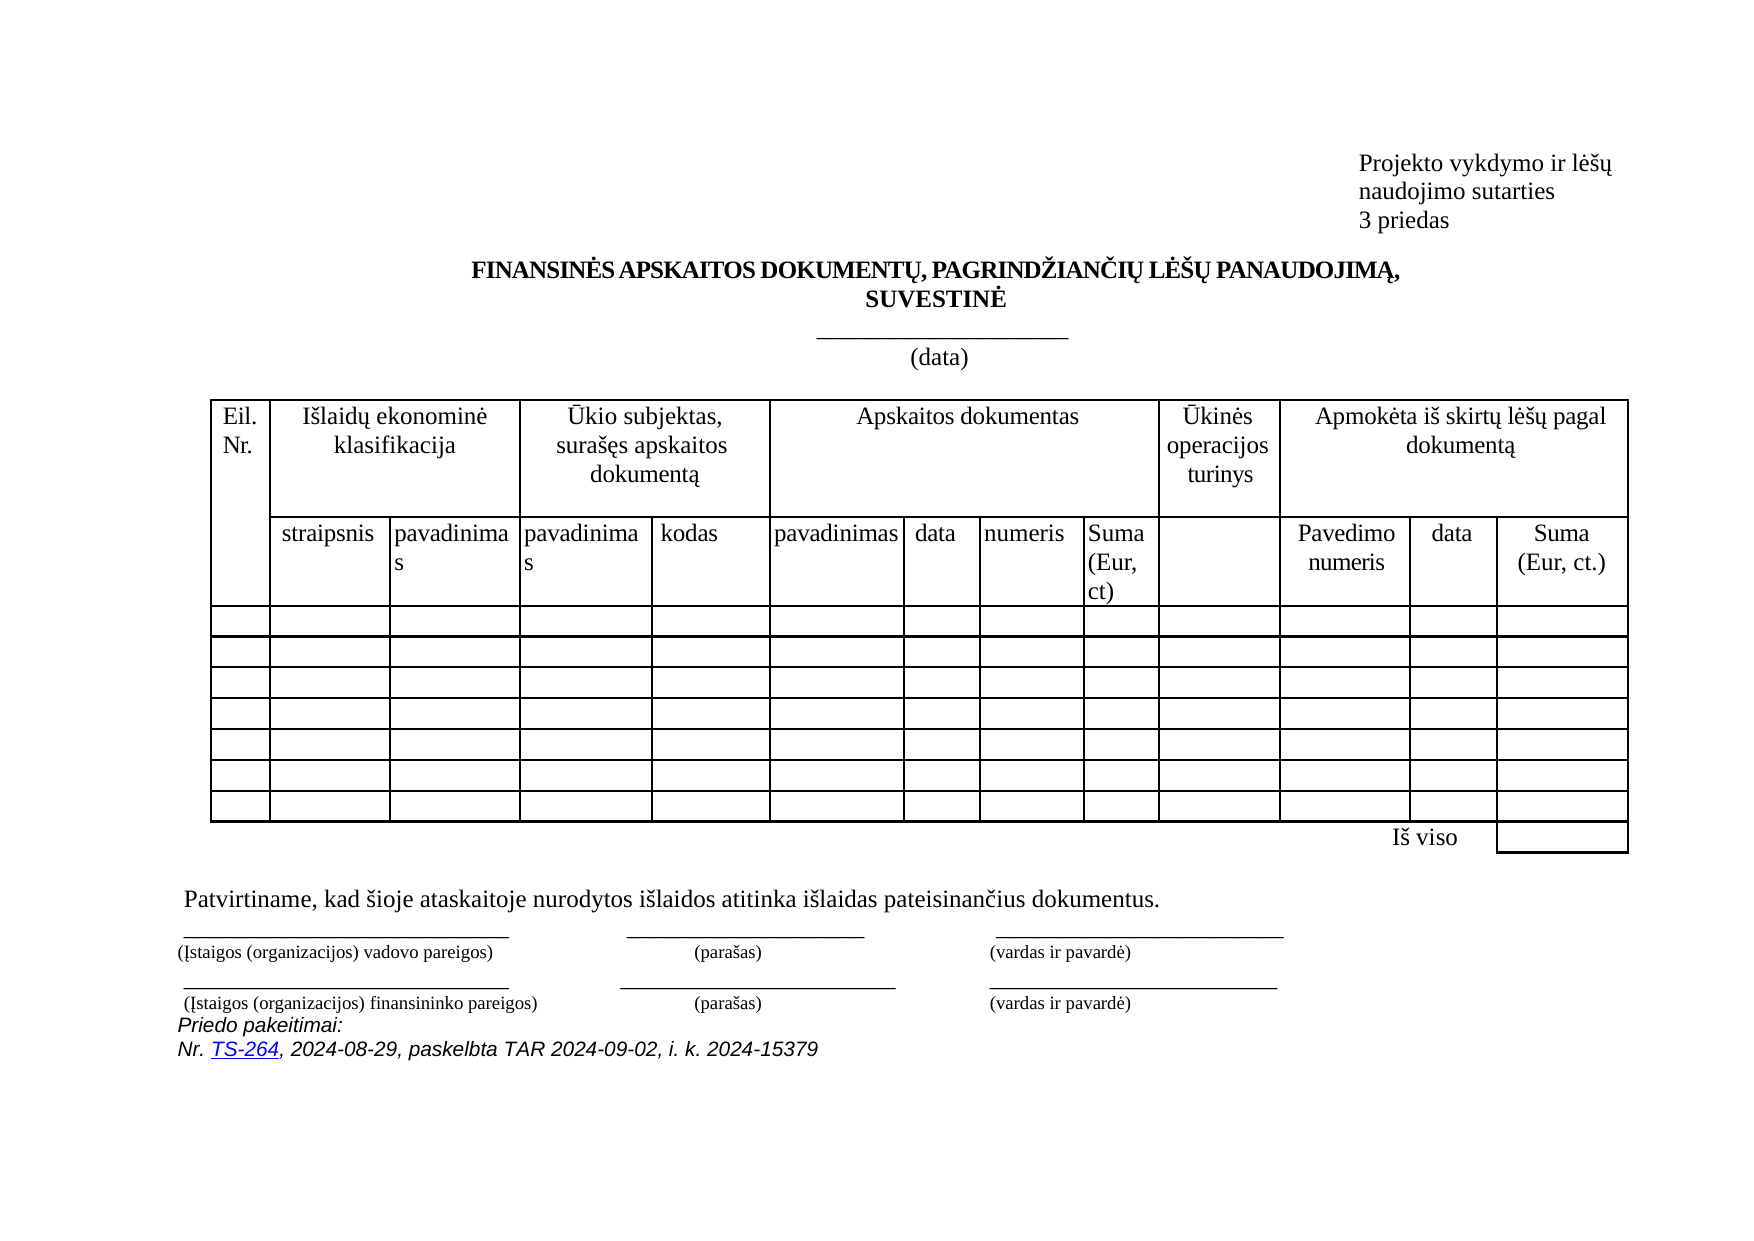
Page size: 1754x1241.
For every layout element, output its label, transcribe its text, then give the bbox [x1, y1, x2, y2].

table_cell [981, 638, 1083, 666]
table_cell [521, 607, 651, 635]
table_cell [212, 607, 269, 635]
table_cell [1411, 607, 1496, 635]
table_cell [1411, 792, 1496, 820]
table_cell [212, 792, 269, 820]
table_cell [212, 638, 269, 666]
table_cell [1085, 638, 1158, 666]
table_cell [271, 607, 389, 635]
table_cell [845, 851, 931, 884]
table_cell [212, 730, 269, 759]
text SUVESTINĖ [177, 284, 1695, 313]
table_cell [771, 638, 903, 666]
table_cell [1160, 761, 1279, 789]
table_cell [1411, 730, 1496, 759]
table_cell [1411, 761, 1496, 789]
table_cell [1085, 792, 1158, 820]
table_cell [521, 699, 651, 728]
text Projekto vykdymo ir lėšų [177, 148, 1695, 176]
text FINANSINĖS APSKAITOS DOKUMENTŲ, PAGRINDŽIANČIŲ LĖŠŲ PANAUDOJIMĄ, [177, 255, 1695, 284]
table_cell [1160, 699, 1279, 728]
table_cell [1281, 607, 1409, 635]
table_cell [1004, 851, 1108, 884]
table_cell [905, 607, 979, 635]
table_cell [653, 607, 769, 635]
table_cell [981, 792, 1083, 820]
table_cell [212, 668, 269, 697]
table_cell [1281, 668, 1409, 697]
table_cell pavadinimas [521, 518, 651, 604]
table_header Apmokėta iš skirtų lėšų pagal dokumentą [1281, 401, 1627, 516]
table_cell [1281, 638, 1409, 666]
table_cell [271, 792, 389, 820]
table_cell [211, 851, 279, 884]
table_cell [1498, 668, 1627, 697]
table_header Ūkio subjektas, surašęs apskaitos dokumentą [521, 401, 769, 516]
table_cell [212, 516, 269, 604]
text __________________________ ___________________ _______________________ [177, 912, 1695, 941]
table_cell [279, 851, 374, 884]
text (Įstaigos (organizacijos) vadovo pareigos) (parašas) (vardas ir pavardė) [177, 941, 1695, 963]
table_cell [1281, 730, 1409, 759]
table_cell kodas [653, 518, 769, 604]
table_cell [1498, 792, 1627, 820]
table_cell [1281, 699, 1409, 728]
table_cell data [1411, 518, 1496, 604]
table_cell [653, 761, 769, 789]
table_cell [212, 761, 269, 789]
table_cell [1497, 854, 1628, 884]
table_cell [271, 638, 389, 666]
table_cell [771, 792, 903, 820]
table_cell [1498, 823, 1627, 851]
table_cell [1411, 638, 1496, 666]
table_cell [905, 699, 979, 728]
table_cell [1160, 518, 1279, 604]
table_cell [790, 851, 845, 884]
table_cell [905, 730, 979, 759]
table_cell [1281, 792, 1409, 820]
table_cell [1160, 668, 1279, 697]
table_cell [391, 792, 519, 820]
table_cell [981, 761, 1083, 789]
table_cell [771, 668, 903, 697]
table_cell [1085, 607, 1158, 635]
table_header Eil. Nr. [212, 401, 269, 516]
table_cell [521, 638, 651, 666]
table_cell [771, 730, 903, 759]
table_cell [1160, 607, 1279, 635]
table_cell [905, 638, 979, 666]
table_header Išlaidų ekonominė klasifikacija [271, 401, 519, 516]
table_cell [1498, 761, 1627, 789]
table_cell [521, 668, 651, 697]
table_cell numeris [981, 518, 1083, 604]
table_cell [611, 851, 739, 884]
table_cell [1108, 851, 1198, 884]
text (data) [177, 342, 1695, 370]
table_cell [271, 730, 389, 759]
table_cell [981, 668, 1083, 697]
table_cell [271, 761, 389, 789]
table_cell [653, 699, 769, 728]
table_cell [653, 638, 769, 666]
table_cell [1085, 699, 1158, 728]
table_cell [1498, 638, 1627, 666]
table_cell [981, 730, 1083, 759]
table_cell [771, 761, 903, 789]
table_cell [212, 699, 269, 728]
table_cell [771, 699, 903, 728]
text __________________________ ______________________ _______________________ [177, 963, 1695, 992]
table_cell [905, 761, 979, 789]
table_cell [981, 699, 1083, 728]
table_cell [1411, 668, 1496, 697]
table_cell [271, 668, 389, 697]
table_cell Suma (Eur, ct.) [1498, 518, 1627, 604]
table_cell straipsnis [271, 518, 389, 604]
table_cell [905, 792, 979, 820]
table_cell Suma (Eur, ct) [1085, 518, 1158, 604]
table_cell [391, 699, 519, 728]
table_cell [520, 851, 611, 884]
table_cell [1085, 668, 1158, 697]
text naudojimo sutarties [177, 176, 1695, 205]
table_cell [653, 668, 769, 697]
table_cell [271, 699, 389, 728]
table_cell [1498, 699, 1627, 728]
table_cell [1498, 730, 1627, 759]
table_cell [391, 638, 519, 666]
text ____________________ [177, 313, 1695, 342]
table_cell [391, 607, 519, 635]
table_cell [1498, 607, 1627, 635]
table_cell [1160, 730, 1279, 759]
table_cell [931, 851, 1004, 884]
table_cell [771, 607, 903, 635]
table_cell [1281, 761, 1409, 789]
table_cell [1085, 761, 1158, 789]
table_cell [1160, 792, 1279, 820]
text (Įstaigos (organizacijos) finansininko pareigos) (parašas) (vardas ir pavardė) [177, 992, 1695, 1013]
text Nr. TS-264, 2024-08-29, paskelbta TAR 2024-09-02, i. k. 2024-15379 [177, 1037, 1695, 1061]
table_cell Pavedimo numeris [1281, 518, 1409, 604]
table_cell [521, 792, 651, 820]
table_cell pavadinimas [771, 518, 903, 604]
table_cell [981, 607, 1083, 635]
table_header Ūkinės operacijos turinys [1160, 401, 1279, 516]
table_cell [739, 851, 790, 884]
table_cell [1411, 699, 1496, 728]
table_cell pavadinimas [391, 518, 519, 604]
table_cell [905, 668, 979, 697]
table_cell [1198, 851, 1202, 884]
table_cell [521, 730, 651, 759]
table_cell Iš viso [211, 823, 1496, 851]
table_cell [391, 761, 519, 789]
text Patvirtiname, kad šioje ataskaitoje nurodytos išlaidos atitinka išlaidas pateisinančius dokumentus. [177, 884, 1695, 912]
table_cell [1085, 730, 1158, 759]
table_cell [391, 730, 519, 759]
text Priedo pakeitimai: [177, 1013, 1695, 1037]
table_cell [653, 792, 769, 820]
table_header Apskaitos dokumentas [771, 401, 1158, 516]
table_cell [391, 668, 519, 697]
text 3 priedas [177, 205, 1695, 234]
table_cell [1160, 638, 1279, 666]
table_cell [521, 761, 651, 789]
table_cell data [905, 518, 979, 604]
table_cell [1203, 851, 1497, 884]
table_cell [653, 730, 769, 759]
table_cell [375, 851, 520, 884]
